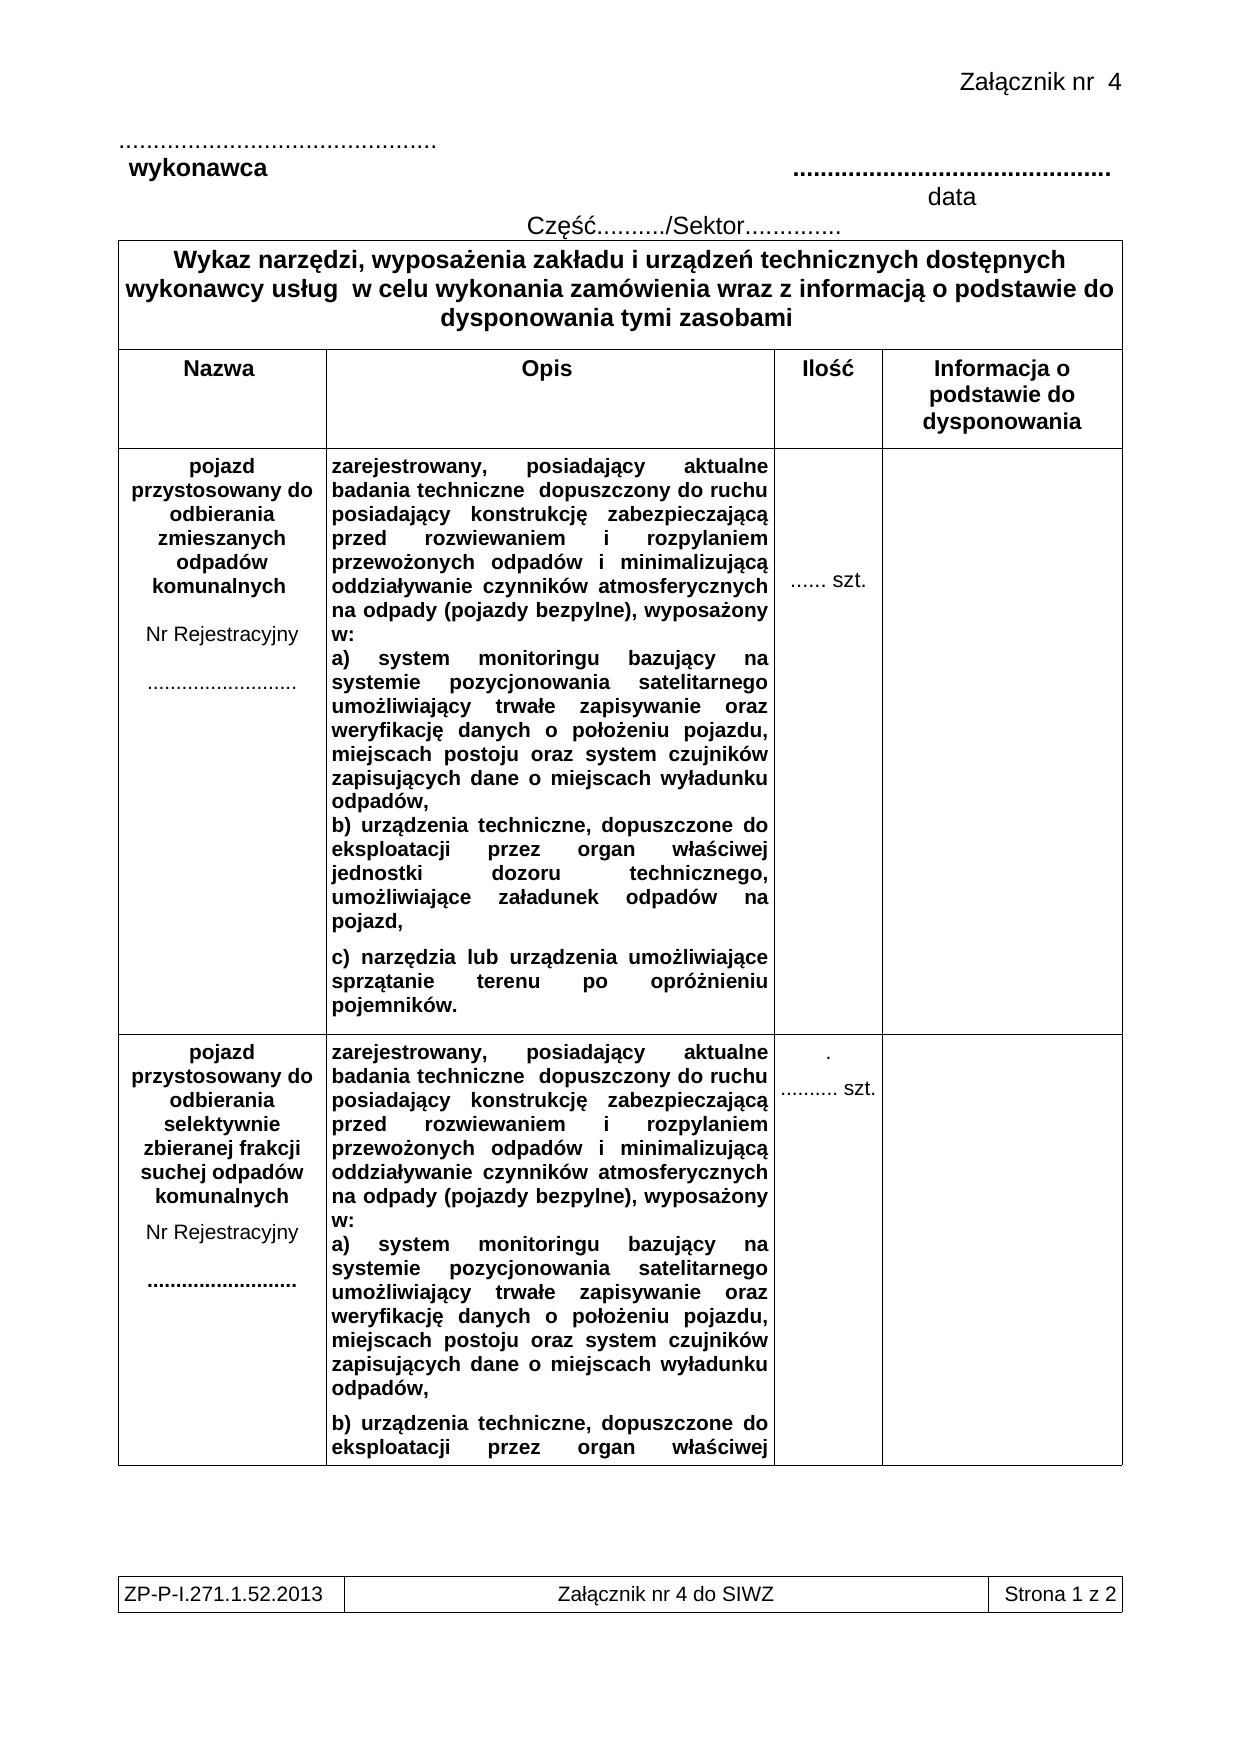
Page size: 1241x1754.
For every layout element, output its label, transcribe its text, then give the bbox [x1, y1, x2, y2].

table_cell [883, 449, 1122, 1034]
table_cell [883, 1035, 1122, 1465]
table_cell pojazd przystosowany do odbierania selektywnie zbieranej frakcji suchej odpadów komunalnych Nr Rejestracyjny .......................... [119, 1035, 326, 1465]
text wykonawca .............................................. [118, 153, 1122, 182]
table_cell Opis [327, 350, 774, 448]
table_cell zarejestrowany, posiadający aktualne badania techniczne dopuszczony do ruchu posiadający konstrukcję zabezpieczającą przed rozwiewaniem i rozpylaniem przewożonych odpadów i minimalizującą oddziaływanie czynników atmosferycznych na odpady (pojazdy bezpylne), wyposażony w: a) system monitoringu bazujący na systemie pozycjonowania satelitarnego umożliwiający trwałe zapisywanie oraz weryfikację danych o położeniu pojazdu, miejscach postoju oraz system czujników zapisujących dane o miejscach wyładunku odpadów, b) urządzenia techniczne, dopuszczone do eksploatacji przez organ właściwej jednostki dozoru technicznego, umożliwiające załadunek odpadów na pojazd, c) narzędzia lub urządzenia umożliwiające sprzątanie terenu po opróżnieniu pojemników. [327, 449, 774, 1034]
table_cell Nazwa [119, 350, 326, 448]
table_cell . .......... szt. [775, 1035, 882, 1465]
table_header Wykaz narzędzi, wyposażenia zakładu i urządzeń technicznych dostępnych wykonawcy usług w celu wykonania zamówienia wraz z informacją o podstawie do dysponowania tymi zasobami [119, 241, 1122, 349]
table_cell pojazd przystosowany do odbierania zmieszanych odpadów komunalnych Nr Rejestracyjny .......................... [119, 449, 326, 1034]
text Część........../Sektor.............. [118, 211, 1122, 240]
text Załącznik nr 4 [118, 67, 1122, 96]
table_cell Ilość [775, 350, 882, 448]
table_cell ...... szt. [775, 449, 882, 1034]
table_cell Informacja o podstawie do dysponowania [883, 350, 1122, 448]
table_cell zarejestrowany, posiadający aktualne badania techniczne dopuszczony do ruchu posiadający konstrukcję zabezpieczającą przed rozwiewaniem i rozpylaniem przewożonych odpadów i minimalizującą oddziaływanie czynników atmosferycznych na odpady (pojazdy bezpylne), wyposażony w: a) system monitoringu bazujący na systemie pozycjonowania satelitarnego umożliwiający trwałe zapisywanie oraz weryfikację danych o położeniu pojazdu, miejscach postoju oraz system czujników zapisujących dane o miejscach wyładunku odpadów, b) urządzenia techniczne, dopuszczone do eksploatacji przez organ właściwej [327, 1035, 774, 1465]
text data [118, 182, 1122, 211]
text .............................................. [118, 125, 1122, 153]
